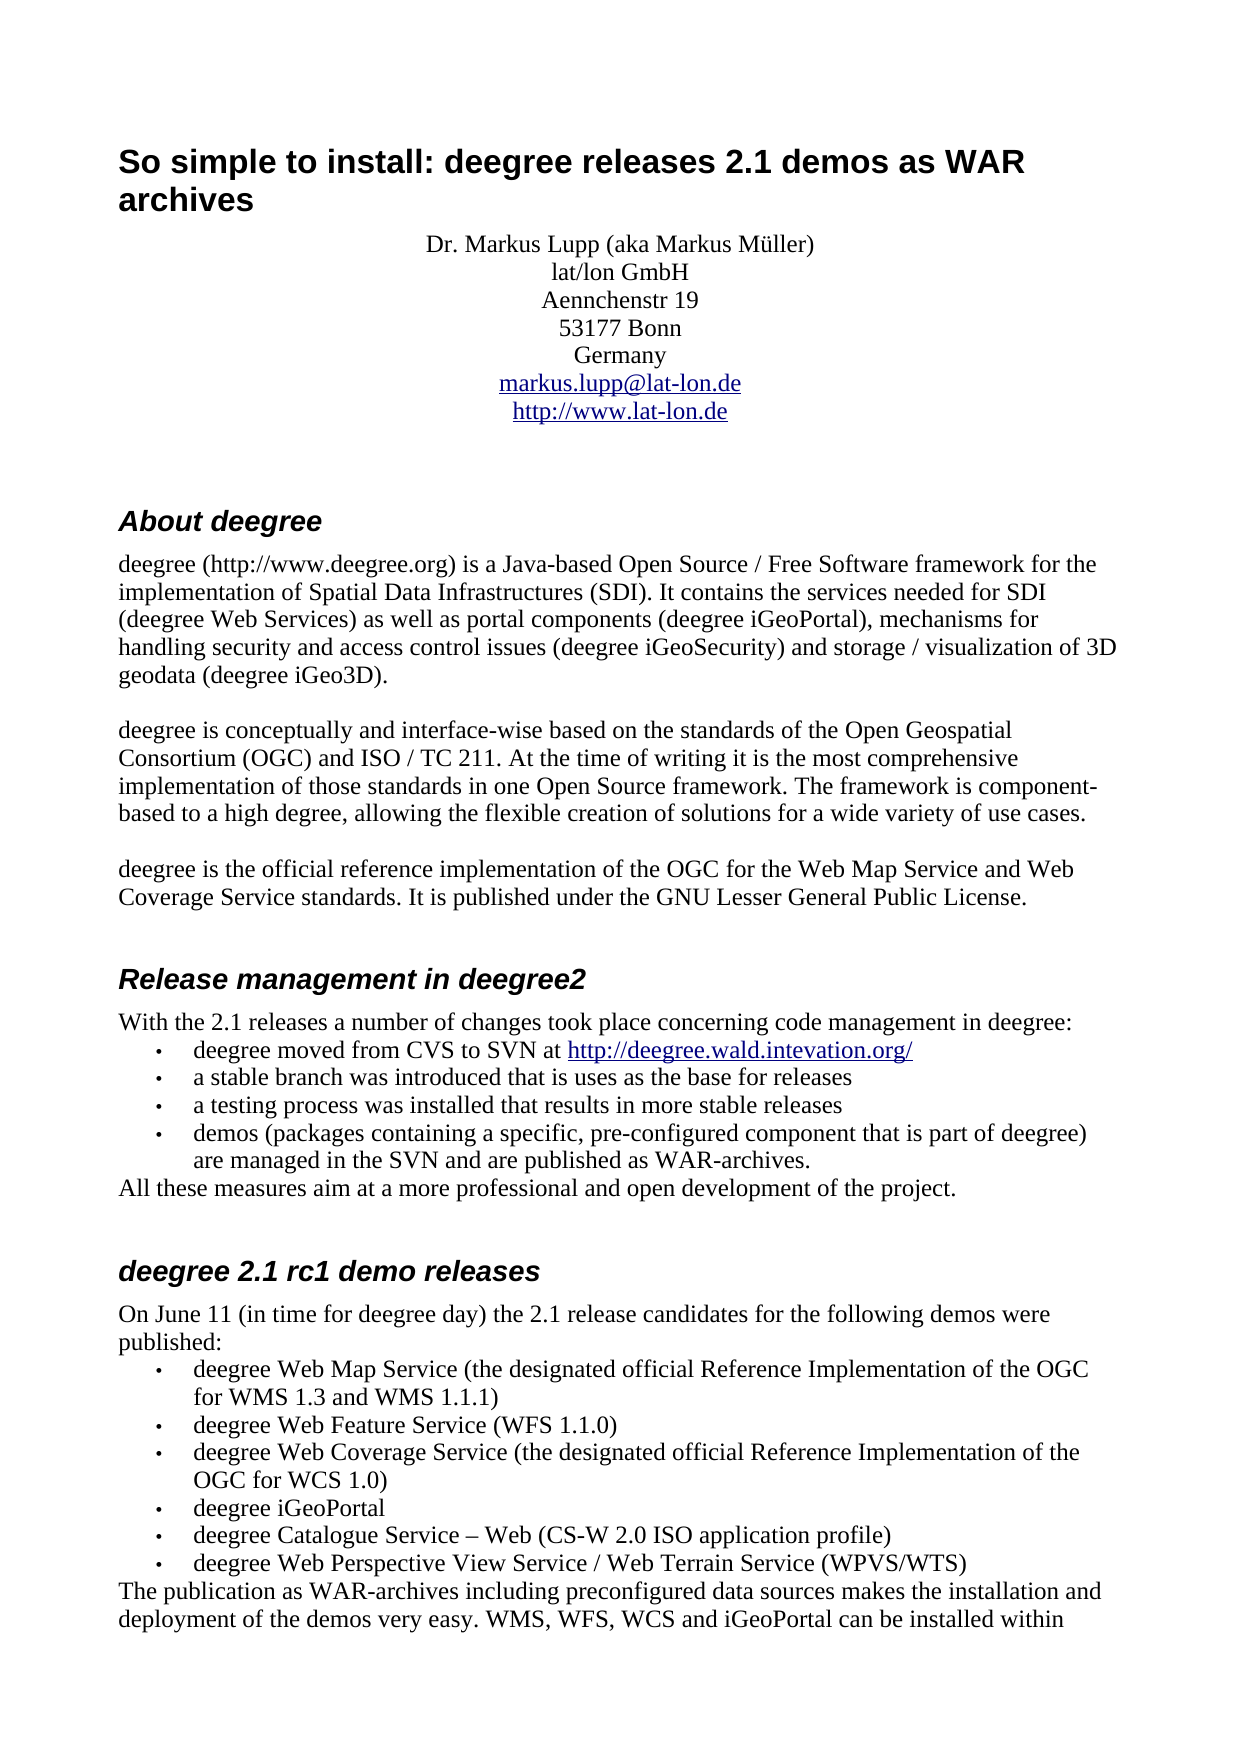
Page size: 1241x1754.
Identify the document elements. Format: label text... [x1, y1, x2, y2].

list deegree Web Feature Service (WFS 1.1.0) [156, 1411, 1122, 1438]
subtitle So simple to install: deegree releases 2.1 demos as WAR archives [118, 143, 1122, 218]
list deegree Catalogue Service – Web (CS-W 2.0 ISO application profile) [156, 1522, 1122, 1549]
list deegree Web Map Service (the designated official Reference Implementation of the OGC for WMS 1.3 and WMS 1.1.1) [156, 1355, 1122, 1411]
list deegree Web Perspective View Service / Web Terrain Service (WPVS/WTS) [156, 1549, 1122, 1577]
list deegree Web Coverage Service (the designated official Reference Implementation of the OGC for WCS 1.0) [156, 1438, 1122, 1494]
text markus.lupp@lat-lon.de [118, 369, 1122, 397]
subtitle About deegree [118, 505, 1122, 538]
subtitle deegree 2.1 rc1 demo releases [118, 1255, 1122, 1287]
text Germany [118, 341, 1122, 369]
list a testing process was installed that results in more stable releases [156, 1091, 1122, 1119]
text 53177 Bonn [118, 314, 1122, 341]
text lat/lon GmbH [118, 258, 1122, 286]
text deegree is conceptually and interface-wise based on the standards of the Open Geospatial Consortium (OGC) and ISO / TC 211. At the time of writing it is the most comprehensive implementation of those standards in one Open Source framework. The framework is component-based to a high degree, allowing the flexible creation of solutions for a wide variety of use cases. [118, 716, 1122, 827]
text All these measures aim at a more professional and open development of the project. [118, 1174, 1122, 1202]
text deegree (http://www.deegree.org) is a Java-based Open Source / Free Software framework for the implementation of Spatial Data Infrastructures (SDI). It contains the services needed for SDI (deegree Web Services) as well as portal components (deegree iGeoPortal), mechanisms for handling security and access control issues (deegree iGeoSecurity) and storage / visualization of 3D geodata (deegree iGeo3D). [118, 550, 1122, 689]
subtitle Release management in deegree2 [118, 963, 1122, 996]
list deegree moved from CVS to SVN at http://deegree.wald.intevation.org/ [156, 1036, 1122, 1063]
text http://www.lat-lon.de [118, 397, 1122, 424]
list demos (packages containing a specific, pre-configured component that is part of deegree) are managed in the SVN and are published as WAR-archives. [156, 1119, 1122, 1174]
list a stable branch was introduced that is uses as the base for releases [156, 1063, 1122, 1091]
text The publication as WAR-archives including preconfigured data sources makes the installation and deployment of the demos very easy. WMS, WFS, WCS and iGeoPortal can be installed within [118, 1577, 1122, 1632]
list deegree iGeoPortal [156, 1494, 1122, 1522]
text On June 11 (in time for deegree day) the 2.1 release candidates for the following demos were published: [118, 1300, 1122, 1355]
text Dr. Markus Lupp (aka Markus Müller) [118, 231, 1122, 258]
text With the 2.1 releases a number of changes took place concerning code management in deegree: [118, 1008, 1122, 1036]
text Aennchenstr 19 [118, 286, 1122, 314]
text deegree is the official reference implementation of the OGC for the Web Map Service and Web Coverage Service standards. It is published under the GNU Lesser General Public License. [118, 855, 1122, 910]
